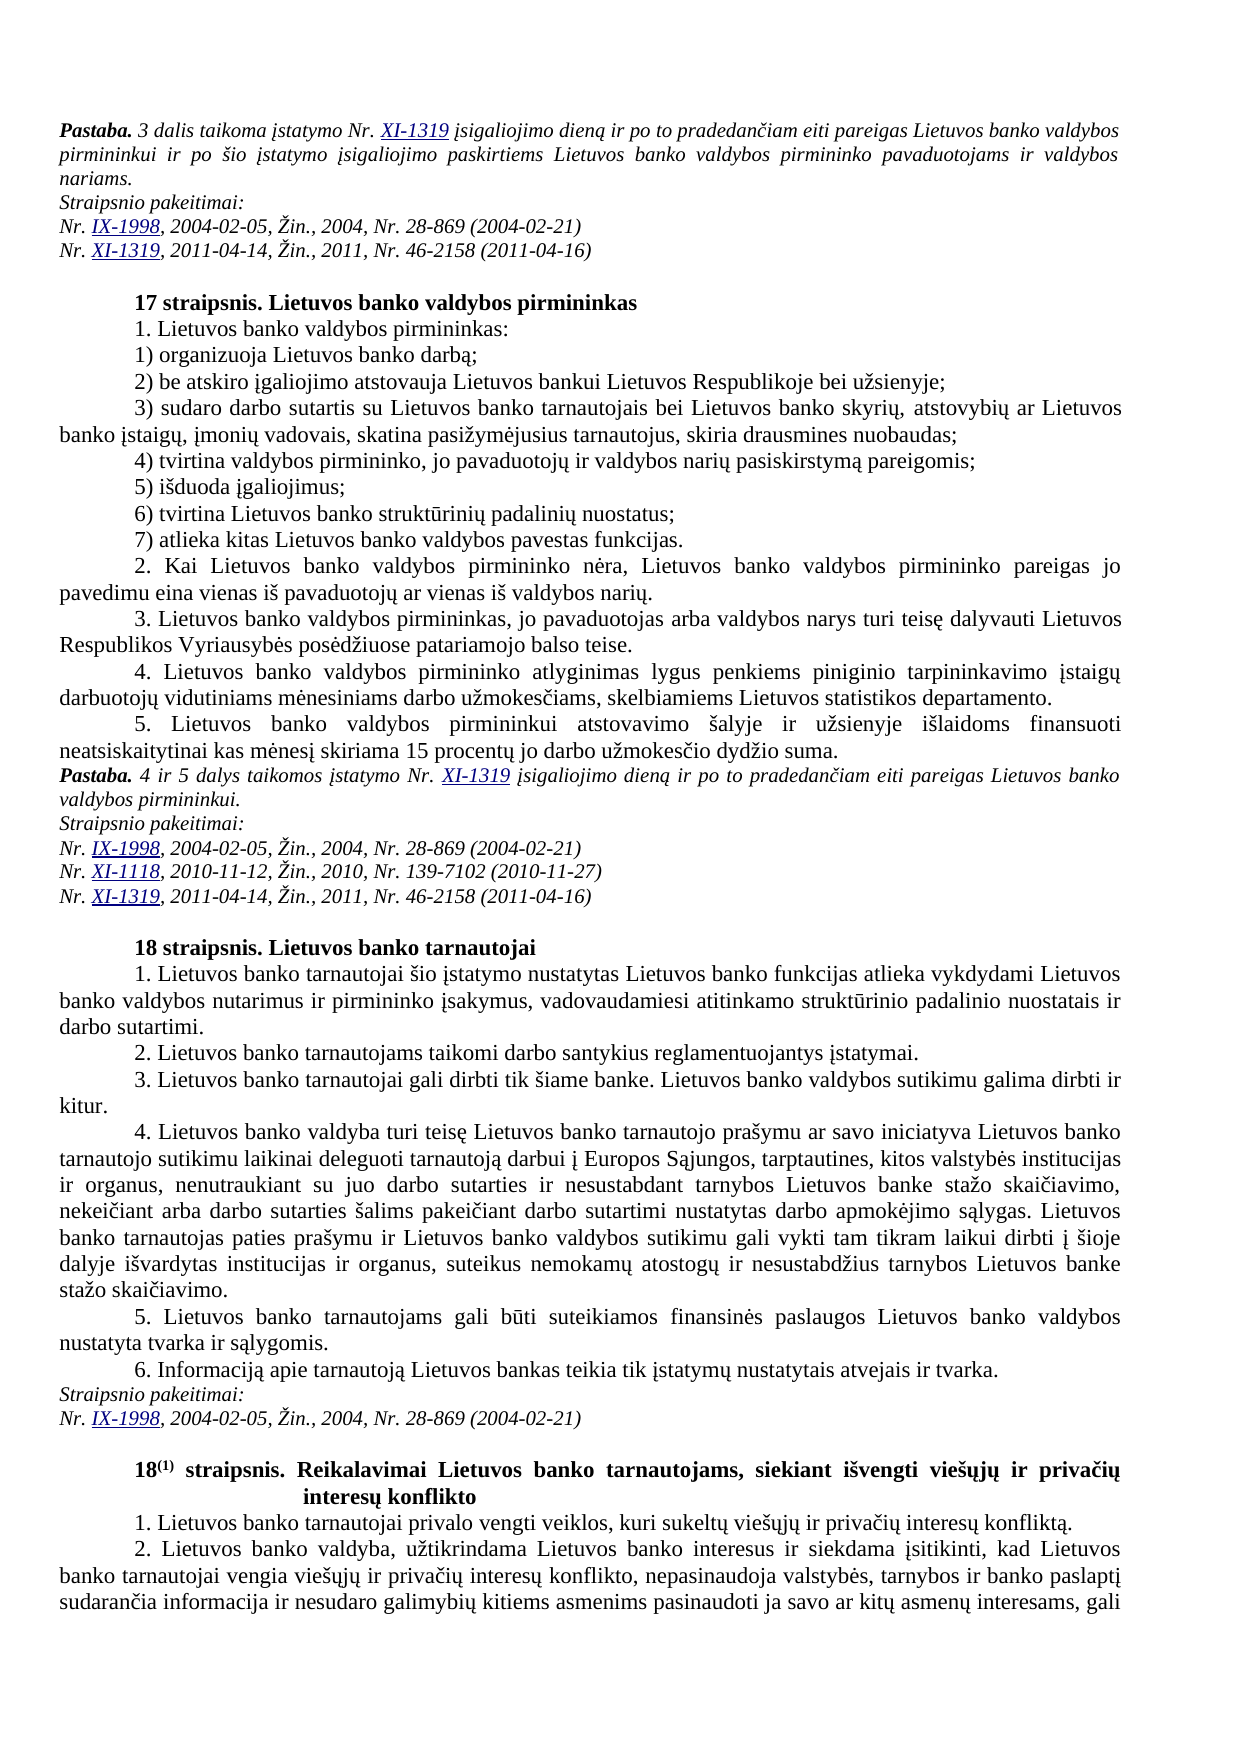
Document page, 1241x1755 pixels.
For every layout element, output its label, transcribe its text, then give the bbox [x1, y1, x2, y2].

text 4. Lietuvos banko valdyba turi teisę Lietuvos banko tarnautojo prašymu ar savo iniciatyva Lietuvos banko tarnautojo sutikimu laikinai deleguoti tarnautoją darbui į Europos Sąjungos, tarptautines, kitos valstybės institucijas ir organus, nenutraukiant su juo darbo sutarties ir nesustabdant tarnybos Lietuvos banke stažo skaičiavimo, nekeičiant arba darbo sutarties šalims pakeičiant darbo sutartimi nustatytas darbo apmokėjimo sąlygas. Lietuvos banko tarnautojas paties prašymu ir Lietuvos banko valdybos sutikimu gali vykti tam tikram laikui dirbti į šioje dalyje išvardytas institucijas ir organus, suteikus nemokamų atostogų ir nesustabdžius tarnybos Lietuvos banke stažo skaičiavimo. [59, 1118, 1122, 1303]
text 2. Lietuvos banko tarnautojams taikomi darbo santykius reglamentuojantys įstatymai. [59, 1039, 1122, 1066]
text Straipsnio pakeitimai: [59, 811, 1122, 835]
text 2. Kai Lietuvos banko valdybos pirmininko nėra, Lietuvos banko valdybos pirmininko pareigas jo pavedimu eina vienas iš pavaduotojų ar vienas iš valdybos narių. [59, 552, 1122, 605]
text Nr. XI-1319, 2011-04-14, Žin., 2011, Nr. 46-2158 (2011-04-16) [59, 238, 1122, 262]
text 3) sudaro darbo sutartis su Lietuvos banko tarnautojais bei Lietuvos banko skyrių, atstovybių ar Lietuvos banko įstaigų, įmonių vadovais, skatina pasižymėjusius tarnautojus, skiria drausmines nuobaudas; [59, 394, 1122, 447]
text Straipsnio pakeitimai: [59, 1382, 1122, 1406]
text 1. Lietuvos banko valdybos pirmininkas: [59, 315, 1122, 342]
text Nr. IX-1998, 2004-02-05, Žin., 2004, Nr. 28-869 (2004-02-21) [59, 1406, 1122, 1430]
text 1) organizuoja Lietuvos banko darbą; [59, 342, 1122, 368]
text 2. Lietuvos banko valdyba, užtikrindama Lietuvos banko interesus ir siekdama įsitikinti, kad Lietuvos banko tarnautojai vengia viešųjų ir privačių interesų konflikto, nepasinaudoja valstybės, tarnybos ir banko paslaptį sudarančia informacija ir nesudaro galimybių kitiems asmenims pasinaudoti ja savo ar kitų asmenų interesams, gali [59, 1536, 1122, 1614]
text 5. Lietuvos banko valdybos pirmininkui atstovavimo šalyje ir užsienyje išlaidoms finansuoti neatsiskaitytinai kas mėnesį skiriama 15 procentų jo darbo užmokesčio dydžio suma. [59, 711, 1122, 763]
text Pastaba. 4 ir 5 dalys taikomos įstatymo Nr. XI-1319 įsigaliojimo dieną ir po to pradedančiam eiti pareigas Lietuvos banko valdybos pirmininkui. [59, 763, 1122, 811]
text 1. Lietuvos banko tarnautojai šio įstatymo nustatytas Lietuvos banko funkcijas atlieka vykdydami Lietuvos banko valdybos nutarimus ir pirmininko įsakymus, vadovaudamiesi atitinkamo struktūrinio padalinio nuostatais ir darbo sutartimi. [59, 960, 1122, 1039]
text Nr. IX-1998, 2004-02-05, Žin., 2004, Nr. 28-869 (2004-02-21) [59, 214, 1122, 238]
text 4) tvirtina valdybos pirmininko, jo pavaduotojų ir valdybos narių pasiskirstymą pareigomis; [59, 447, 1122, 473]
text Straipsnio pakeitimai: [59, 190, 1122, 214]
text 18 straipsnis. Lietuvos banko tarnautojai [59, 934, 1122, 960]
text 2) be atskiro įgaliojimo atstovauja Lietuvos bankui Lietuvos Respublikoje bei užsienyje; [59, 368, 1122, 394]
text 6) tvirtina Lietuvos banko struktūrinių padalinių nuostatus; [59, 500, 1122, 526]
text 17 straipsnis. Lietuvos banko valdybos pirmininkas [59, 289, 1122, 315]
text 7) atlieka kitas Lietuvos banko valdybos pavestas funkcijas. [59, 526, 1122, 552]
text 18(1) straipsnis. Reikalavimai Lietuvos banko tarnautojams, siekiant išvengti viešųjų ir privačių interesų konflikto [134, 1456, 1122, 1509]
text 3. Lietuvos banko tarnautojai gali dirbti tik šiame banke. Lietuvos banko valdybos sutikimu galima dirbti ir kitur. [59, 1066, 1122, 1118]
text Nr. XI-1319, 2011-04-14, Žin., 2011, Nr. 46-2158 (2011-04-16) [59, 883, 1122, 908]
text Nr. XI-1118, 2010-11-12, Žin., 2010, Nr. 139-7102 (2010-11-27) [59, 859, 1122, 883]
text 5. Lietuvos banko tarnautojams gali būti suteikiamos finansinės paslaugos Lietuvos banko valdybos nustatyta tvarka ir sąlygomis. [59, 1303, 1122, 1356]
text 5) išduoda įgaliojimus; [59, 473, 1122, 500]
text 4. Lietuvos banko valdybos pirmininko atlyginimas lygus penkiems piniginio tarpininkavimo įstaigų darbuotojų vidutiniams mėnesiniams darbo užmokesčiams, skelbiamiems Lietuvos statistikos departamento. [59, 658, 1122, 711]
text 6. Informaciją apie tarnautoją Lietuvos bankas teikia tik įstatymų nustatytais atvejais ir tvarka. [59, 1356, 1122, 1382]
text 1. Lietuvos banko tarnautojai privalo vengti veiklos, kuri sukeltų viešųjų ir privačių interesų konfliktą. [59, 1509, 1122, 1536]
text Nr. IX-1998, 2004-02-05, Žin., 2004, Nr. 28-869 (2004-02-21) [59, 835, 1122, 859]
text 3. Lietuvos banko valdybos pirmininkas, jo pavaduotojas arba valdybos narys turi teisę dalyvauti Lietuvos Respublikos Vyriausybės posėdžiuose patariamojo balso teise. [59, 605, 1122, 658]
text Pastaba. 3 dalis taikoma įstatymo Nr. XI-1319 įsigaliojimo dieną ir po to pradedančiam eiti pareigas Lietuvos banko valdybos pirmininkui ir po šio įstatymo įsigaliojimo paskirtiems Lietuvos banko valdybos pirmininko pavaduotojams ir valdybos nariams. [59, 118, 1122, 190]
